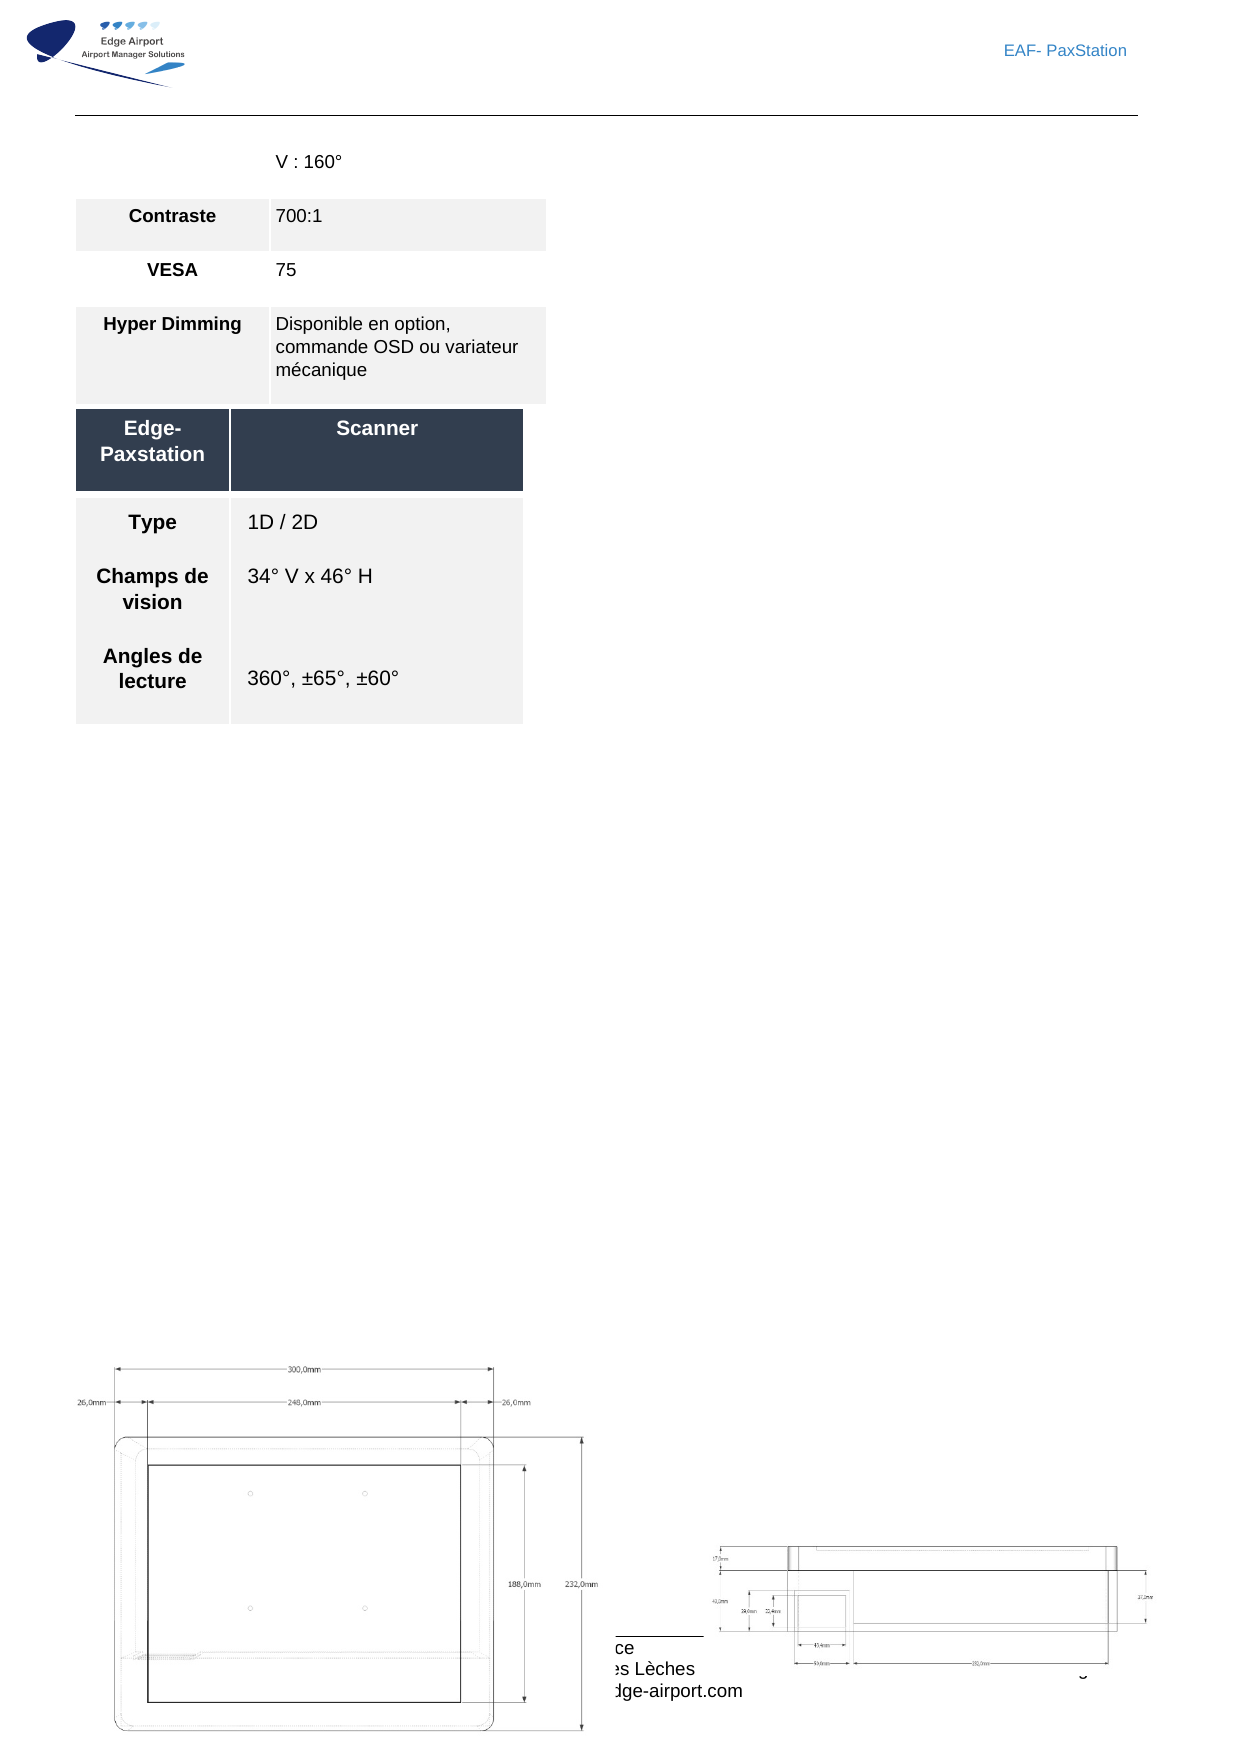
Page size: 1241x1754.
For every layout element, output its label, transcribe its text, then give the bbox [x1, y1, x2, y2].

table_header Scanner [231, 409, 523, 491]
table_cell 34° V x 46° H [236, 558, 518, 612]
table_cell 75 [271, 253, 546, 304]
table_cell [236, 612, 518, 666]
table_cell VESA [76, 253, 269, 304]
table_cell 700:1 [271, 199, 546, 251]
table_cell Contraste [76, 199, 269, 251]
table_cell [76, 498, 229, 724]
table_header Type [81, 504, 224, 558]
table_cell [76, 145, 269, 197]
table_cell Angles de lecture [81, 638, 224, 718]
table_cell Champs de vision [81, 558, 224, 638]
table_header 1D / 2D [236, 504, 518, 558]
table_cell Disponible en option, commande OSD ou variateur mécanique [271, 307, 546, 404]
table_cell V : 160° [271, 145, 546, 197]
table_cell Hyper Dimming [76, 307, 269, 404]
table_header Edge-Paxstation [76, 409, 229, 491]
table_cell 360°, ±65°, ±60° [231, 498, 523, 724]
subtitle Schéma technique [616, 1442, 1165, 1474]
